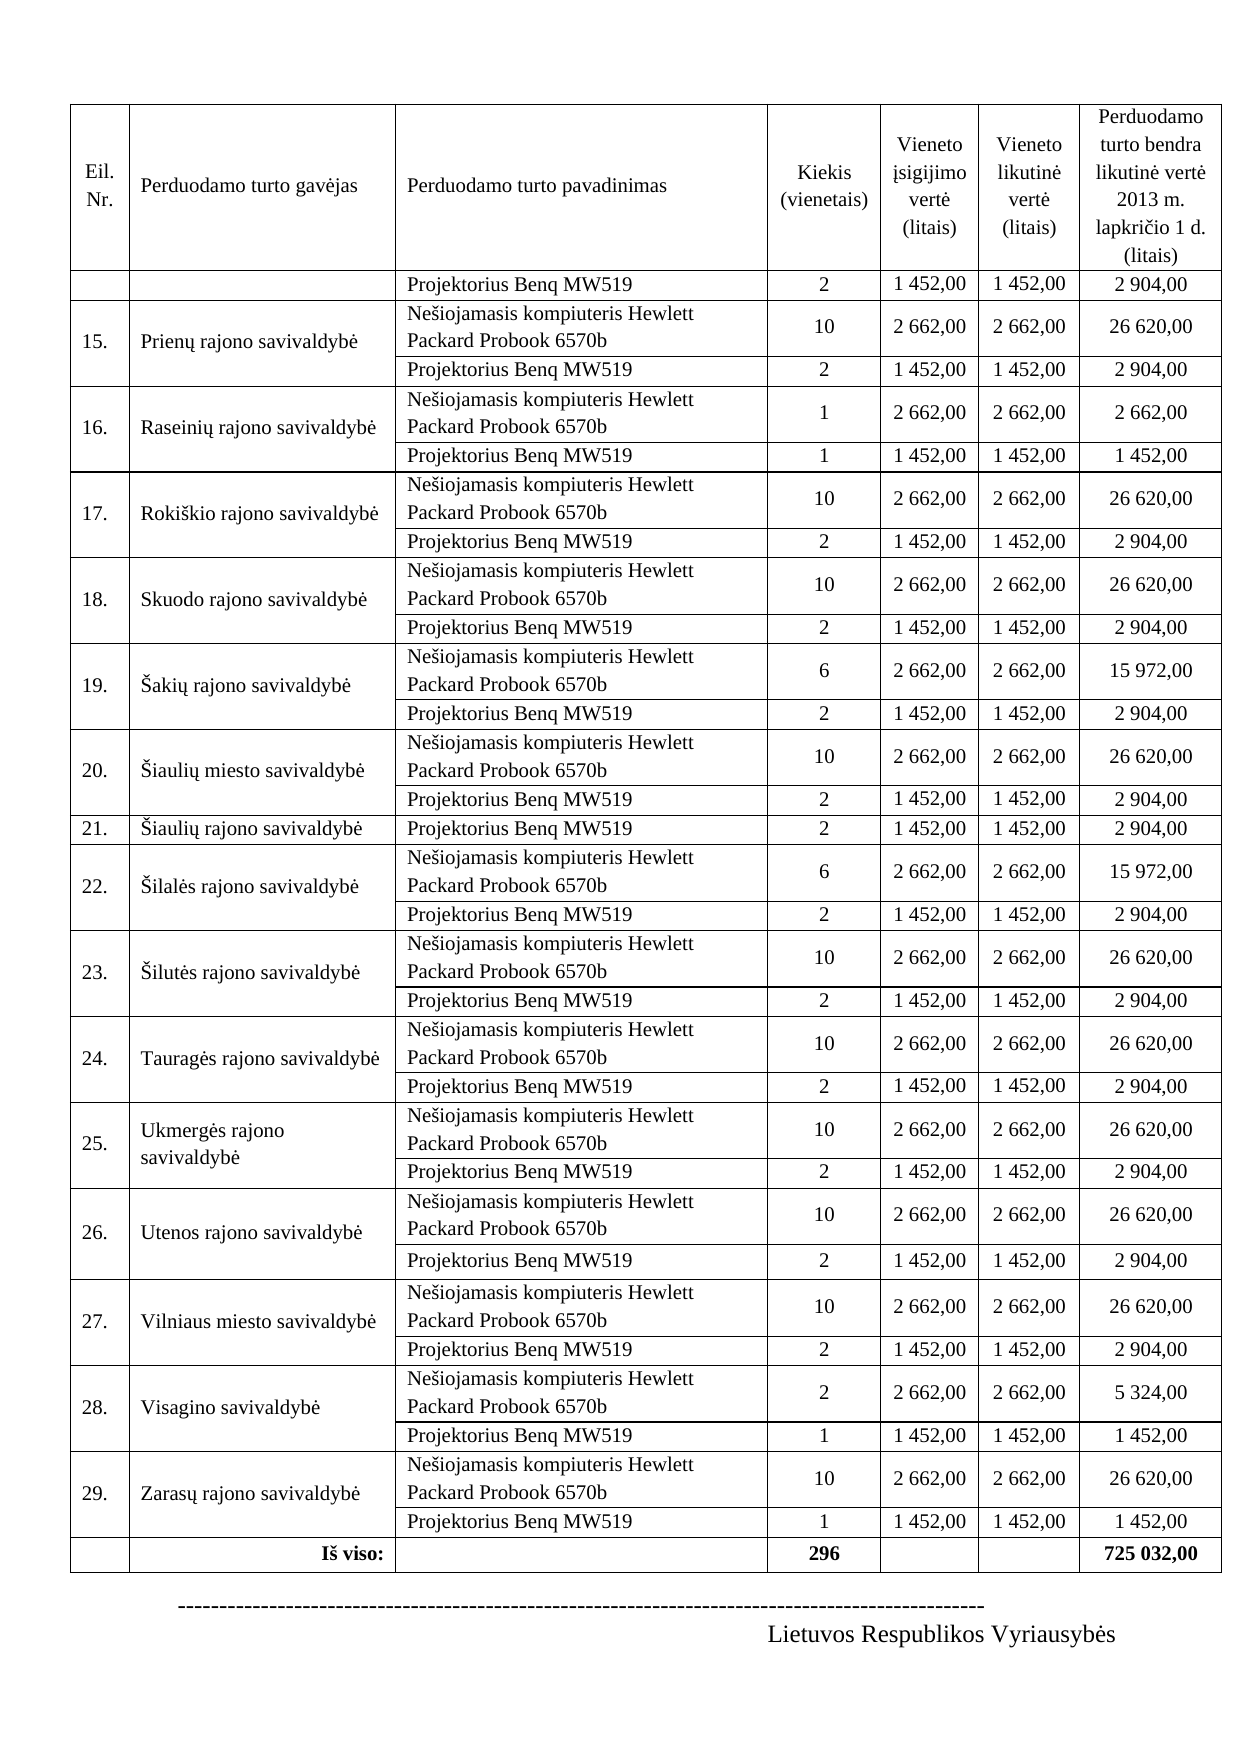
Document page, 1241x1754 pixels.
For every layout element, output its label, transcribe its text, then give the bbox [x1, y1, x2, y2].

table_cell 1 452,00 [881, 1423, 978, 1451]
table_cell Projektorius Benq MW519 [396, 1337, 767, 1365]
table_cell 2 662,00 [881, 301, 978, 356]
table_cell Projektorius Benq MW519 [396, 1245, 767, 1279]
table_cell Projektorius Benq MW519 [396, 700, 767, 729]
table_cell 1 452,00 [979, 1423, 1079, 1451]
table_cell 10 [768, 730, 880, 785]
table_cell 29. [71, 1452, 129, 1537]
table_cell 2 662,00 [881, 473, 978, 528]
table_cell 26. [71, 1189, 129, 1279]
table_cell 1 452,00 [881, 1508, 978, 1537]
table_cell Nešiojamasis kompiuteris Hewlett Packard Probook 6570b [396, 644, 767, 699]
table_cell 17. [71, 473, 129, 557]
table_cell Nešiojamasis kompiuteris Hewlett Packard Probook 6570b [396, 473, 767, 528]
table_cell 2 [768, 1337, 880, 1365]
table_cell 2 662,00 [881, 387, 978, 442]
table_cell 2 [768, 615, 880, 643]
table_cell Ukmergės rajono savivaldybė [130, 1103, 395, 1188]
table_cell Nešiojamasis kompiuteris Hewlett Packard Probook 6570b [396, 558, 767, 613]
table_cell 2 [768, 529, 880, 557]
table_cell 21. [71, 816, 129, 844]
table_cell Utenos rajono savivaldybė [130, 1189, 395, 1279]
table_cell 10 [768, 558, 880, 613]
table_cell 27. [71, 1280, 129, 1365]
table_cell 10 [768, 1189, 880, 1244]
table_cell 1 452,00 [881, 443, 978, 471]
table_cell 725 032,00 [1080, 1538, 1221, 1572]
table_cell 2 904,00 [1080, 1159, 1221, 1188]
table_cell Projektorius Benq MW519 [396, 1423, 767, 1451]
table_cell Projektorius Benq MW519 [396, 271, 767, 300]
table_cell 2 662,00 [1080, 387, 1221, 442]
table_cell 2 662,00 [979, 730, 1079, 785]
table_cell 26 620,00 [1080, 1452, 1221, 1507]
table_cell 2 904,00 [1080, 615, 1221, 643]
table_cell 1 [768, 1508, 880, 1537]
table_cell 10 [768, 1280, 880, 1336]
table_cell 2 662,00 [881, 1189, 978, 1244]
table_cell 1 452,00 [979, 1508, 1079, 1537]
table_cell 10 [768, 931, 880, 986]
table_cell 1 452,00 [979, 1159, 1079, 1188]
table_cell Skuodo rajono savivaldybė [130, 558, 395, 643]
table_cell Nešiojamasis kompiuteris Hewlett Packard Probook 6570b [396, 1103, 767, 1158]
table_cell 10 [768, 301, 880, 356]
table_cell 2 [768, 1073, 880, 1102]
table_cell 1 452,00 [881, 988, 978, 1016]
table_cell Raseinių rajono savivaldybė [130, 387, 395, 471]
table_cell 2 662,00 [881, 931, 978, 986]
table_cell Nešiojamasis kompiuteris Hewlett Packard Probook 6570b [396, 1017, 767, 1072]
table_cell [71, 1538, 129, 1572]
table_cell 2 662,00 [881, 1103, 978, 1158]
text Lietuvos Respublikos Vyriausybės [693, 1619, 1181, 1647]
table_cell 2 [768, 902, 880, 930]
table_cell 18. [71, 558, 129, 643]
table_cell 2 662,00 [881, 845, 978, 901]
table_cell 1 452,00 [881, 615, 978, 643]
table_cell 19. [71, 644, 129, 729]
table_cell 1 452,00 [979, 786, 1079, 815]
table_cell Šakių rajono savivaldybė [130, 644, 395, 729]
table_cell 1 452,00 [979, 1073, 1079, 1102]
table_cell 24. [71, 1017, 129, 1102]
table_cell 2 904,00 [1080, 1073, 1221, 1102]
table_cell Iš viso: [130, 1538, 395, 1572]
table_cell Projektorius Benq MW519 [396, 615, 767, 643]
table_cell 2 904,00 [1080, 700, 1221, 729]
table_header Perduodamo turto gavėjas [130, 105, 395, 270]
table_cell 2 904,00 [1080, 271, 1221, 300]
table_cell Vilniaus miesto savivaldybė [130, 1280, 395, 1365]
table_cell 26 620,00 [1080, 558, 1221, 613]
table_cell Šiaulių miesto savivaldybė [130, 730, 395, 815]
table_cell 2 904,00 [1080, 1337, 1221, 1365]
table_header Eil. Nr. [71, 105, 129, 270]
table_header Vieneto likutinė vertė (litais) [979, 105, 1079, 270]
table_cell 1 452,00 [979, 902, 1079, 930]
table_cell 1 [768, 443, 880, 471]
table_cell Nešiojamasis kompiuteris Hewlett Packard Probook 6570b [396, 730, 767, 785]
table_cell 2 [768, 357, 880, 386]
table_cell 15. [71, 301, 129, 386]
table_cell 2 662,00 [881, 1280, 978, 1336]
table_cell 2 662,00 [979, 845, 1079, 901]
table_cell 10 [768, 1452, 880, 1507]
table_cell 2 662,00 [979, 1366, 1079, 1421]
table_cell 1 452,00 [979, 988, 1079, 1016]
table_cell Projektorius Benq MW519 [396, 786, 767, 815]
table_cell Projektorius Benq MW519 [396, 988, 767, 1016]
table_cell 10 [768, 1103, 880, 1158]
table_cell 2 662,00 [979, 1452, 1079, 1507]
table_cell Šilalės rajono savivaldybė [130, 845, 395, 930]
table_cell 2 662,00 [881, 730, 978, 785]
table_cell 2 662,00 [979, 1189, 1079, 1244]
table_cell 2 904,00 [1080, 816, 1221, 844]
table_cell 1 452,00 [881, 529, 978, 557]
table_cell Nešiojamasis kompiuteris Hewlett Packard Probook 6570b [396, 387, 767, 442]
table_cell 2 662,00 [979, 1103, 1079, 1158]
table_cell Nešiojamasis kompiuteris Hewlett Packard Probook 6570b [396, 1366, 767, 1421]
table_cell Nešiojamasis kompiuteris Hewlett Packard Probook 6570b [396, 1189, 767, 1244]
table_cell 1 452,00 [881, 700, 978, 729]
table_cell 23. [71, 931, 129, 1016]
table_cell 1 452,00 [979, 357, 1079, 386]
table_cell 25. [71, 1103, 129, 1188]
table_cell 28. [71, 1366, 129, 1451]
table_cell 2 662,00 [979, 644, 1079, 699]
table_cell 1 452,00 [979, 271, 1079, 300]
table_cell 16. [71, 387, 129, 471]
table_cell 22. [71, 845, 129, 930]
table_cell 2 [768, 816, 880, 844]
table_cell [396, 1538, 767, 1572]
table_cell 26 620,00 [1080, 1189, 1221, 1244]
table_cell 1 [768, 1423, 880, 1451]
table_cell 6 [768, 845, 880, 901]
table_cell 1 452,00 [979, 1337, 1079, 1365]
table_cell [979, 1538, 1079, 1572]
table_cell 2 904,00 [1080, 357, 1221, 386]
table_cell Projektorius Benq MW519 [396, 357, 767, 386]
table_cell 1 452,00 [979, 529, 1079, 557]
table_cell 1 452,00 [881, 1159, 978, 1188]
table_cell [71, 271, 129, 300]
table_header Kiekis (vienetais) [768, 105, 880, 270]
table_cell 1 452,00 [881, 1337, 978, 1365]
table_cell Projektorius Benq MW519 [396, 443, 767, 471]
table_cell 2 662,00 [881, 644, 978, 699]
table_cell 26 620,00 [1080, 730, 1221, 785]
table_cell 2 662,00 [979, 301, 1079, 356]
table_cell 1 [768, 387, 880, 442]
table_cell [130, 271, 395, 300]
table_cell 2 662,00 [881, 558, 978, 613]
table_cell 2 [768, 271, 880, 300]
table_cell 2 [768, 988, 880, 1016]
table_cell 2 662,00 [881, 1366, 978, 1421]
table_cell Rokiškio rajono savivaldybė [130, 473, 395, 557]
table_header Vieneto įsigijimo vertė (litais) [881, 105, 978, 270]
table_cell Nešiojamasis kompiuteris Hewlett Packard Probook 6570b [396, 1452, 767, 1507]
table_cell 2 [768, 1366, 880, 1421]
table_cell 2 904,00 [1080, 1245, 1221, 1279]
table_cell 2 [768, 700, 880, 729]
table_header Perduodamo turto bendra likutinė vertė 2013 m. lapkričio 1 d. (litais) [1080, 105, 1221, 270]
table_cell Zarasų rajono savivaldybė [130, 1452, 395, 1537]
table_cell Projektorius Benq MW519 [396, 529, 767, 557]
table_cell 296 [768, 1538, 880, 1572]
table_cell 26 620,00 [1080, 931, 1221, 986]
table_cell 1 452,00 [1080, 1508, 1221, 1537]
table_cell 2 662,00 [979, 1017, 1079, 1072]
table_cell 2 662,00 [979, 387, 1079, 442]
table_cell Projektorius Benq MW519 [396, 1159, 767, 1188]
table_cell Visagino savivaldybė [130, 1366, 395, 1451]
table_cell 1 452,00 [979, 816, 1079, 844]
table_cell 2 904,00 [1080, 786, 1221, 815]
table_cell 1 452,00 [979, 443, 1079, 471]
table_cell 5 324,00 [1080, 1366, 1221, 1421]
table_cell 2 [768, 1159, 880, 1188]
table_cell 6 [768, 644, 880, 699]
table_cell Projektorius Benq MW519 [396, 1073, 767, 1102]
table_cell 2 904,00 [1080, 988, 1221, 1016]
table_cell 2 662,00 [979, 1280, 1079, 1336]
text ------------------------------------------------------------------------------------------------- [177, 1590, 1181, 1619]
table_cell 20. [71, 730, 129, 815]
table_cell 26 620,00 [1080, 473, 1221, 528]
table_cell Tauragės rajono savivaldybė [130, 1017, 395, 1102]
table_cell 2 904,00 [1080, 902, 1221, 930]
table_cell 2 662,00 [979, 931, 1079, 986]
table_cell [881, 1538, 978, 1572]
table_cell Projektorius Benq MW519 [396, 816, 767, 844]
table_cell 26 620,00 [1080, 1280, 1221, 1336]
table_cell 2 662,00 [979, 473, 1079, 528]
table_cell 1 452,00 [881, 1073, 978, 1102]
table_cell Nešiojamasis kompiuteris Hewlett Packard Probook 6570b [396, 931, 767, 986]
table_cell 1 452,00 [881, 1245, 978, 1279]
table_cell Nešiojamasis kompiuteris Hewlett Packard Probook 6570b [396, 845, 767, 901]
table_cell Projektorius Benq MW519 [396, 1508, 767, 1537]
table_cell 1 452,00 [1080, 443, 1221, 471]
table_cell Nešiojamasis kompiuteris Hewlett Packard Probook 6570b [396, 301, 767, 356]
table_cell 2 904,00 [1080, 529, 1221, 557]
table_cell 10 [768, 473, 880, 528]
table_cell Prienų rajono savivaldybė [130, 301, 395, 386]
table_cell 2 [768, 786, 880, 815]
table_cell 26 620,00 [1080, 1017, 1221, 1072]
table_cell 1 452,00 [881, 357, 978, 386]
table_cell Projektorius Benq MW519 [396, 902, 767, 930]
table_cell 1 452,00 [979, 1245, 1079, 1279]
table_cell 1 452,00 [979, 615, 1079, 643]
table_cell 2 662,00 [979, 558, 1079, 613]
table_cell 2 662,00 [881, 1452, 978, 1507]
table_cell 15 972,00 [1080, 644, 1221, 699]
table_cell 2 662,00 [881, 1017, 978, 1072]
table_cell 1 452,00 [881, 271, 978, 300]
table_cell 26 620,00 [1080, 301, 1221, 356]
table_cell 26 620,00 [1080, 1103, 1221, 1158]
table_cell Nešiojamasis kompiuteris Hewlett Packard Probook 6570b [396, 1280, 767, 1336]
table_header Perduodamo turto pavadinimas [396, 105, 767, 270]
table_cell 2 [768, 1245, 880, 1279]
table_cell 1 452,00 [881, 816, 978, 844]
table_cell 1 452,00 [979, 700, 1079, 729]
table_cell Šiaulių rajono savivaldybė [130, 816, 395, 844]
table_cell 10 [768, 1017, 880, 1072]
table_cell 1 452,00 [881, 786, 978, 815]
table_cell Šilutės rajono savivaldybė [130, 931, 395, 1016]
table_cell 1 452,00 [881, 902, 978, 930]
table_cell 15 972,00 [1080, 845, 1221, 901]
table_cell 1 452,00 [1080, 1423, 1221, 1451]
